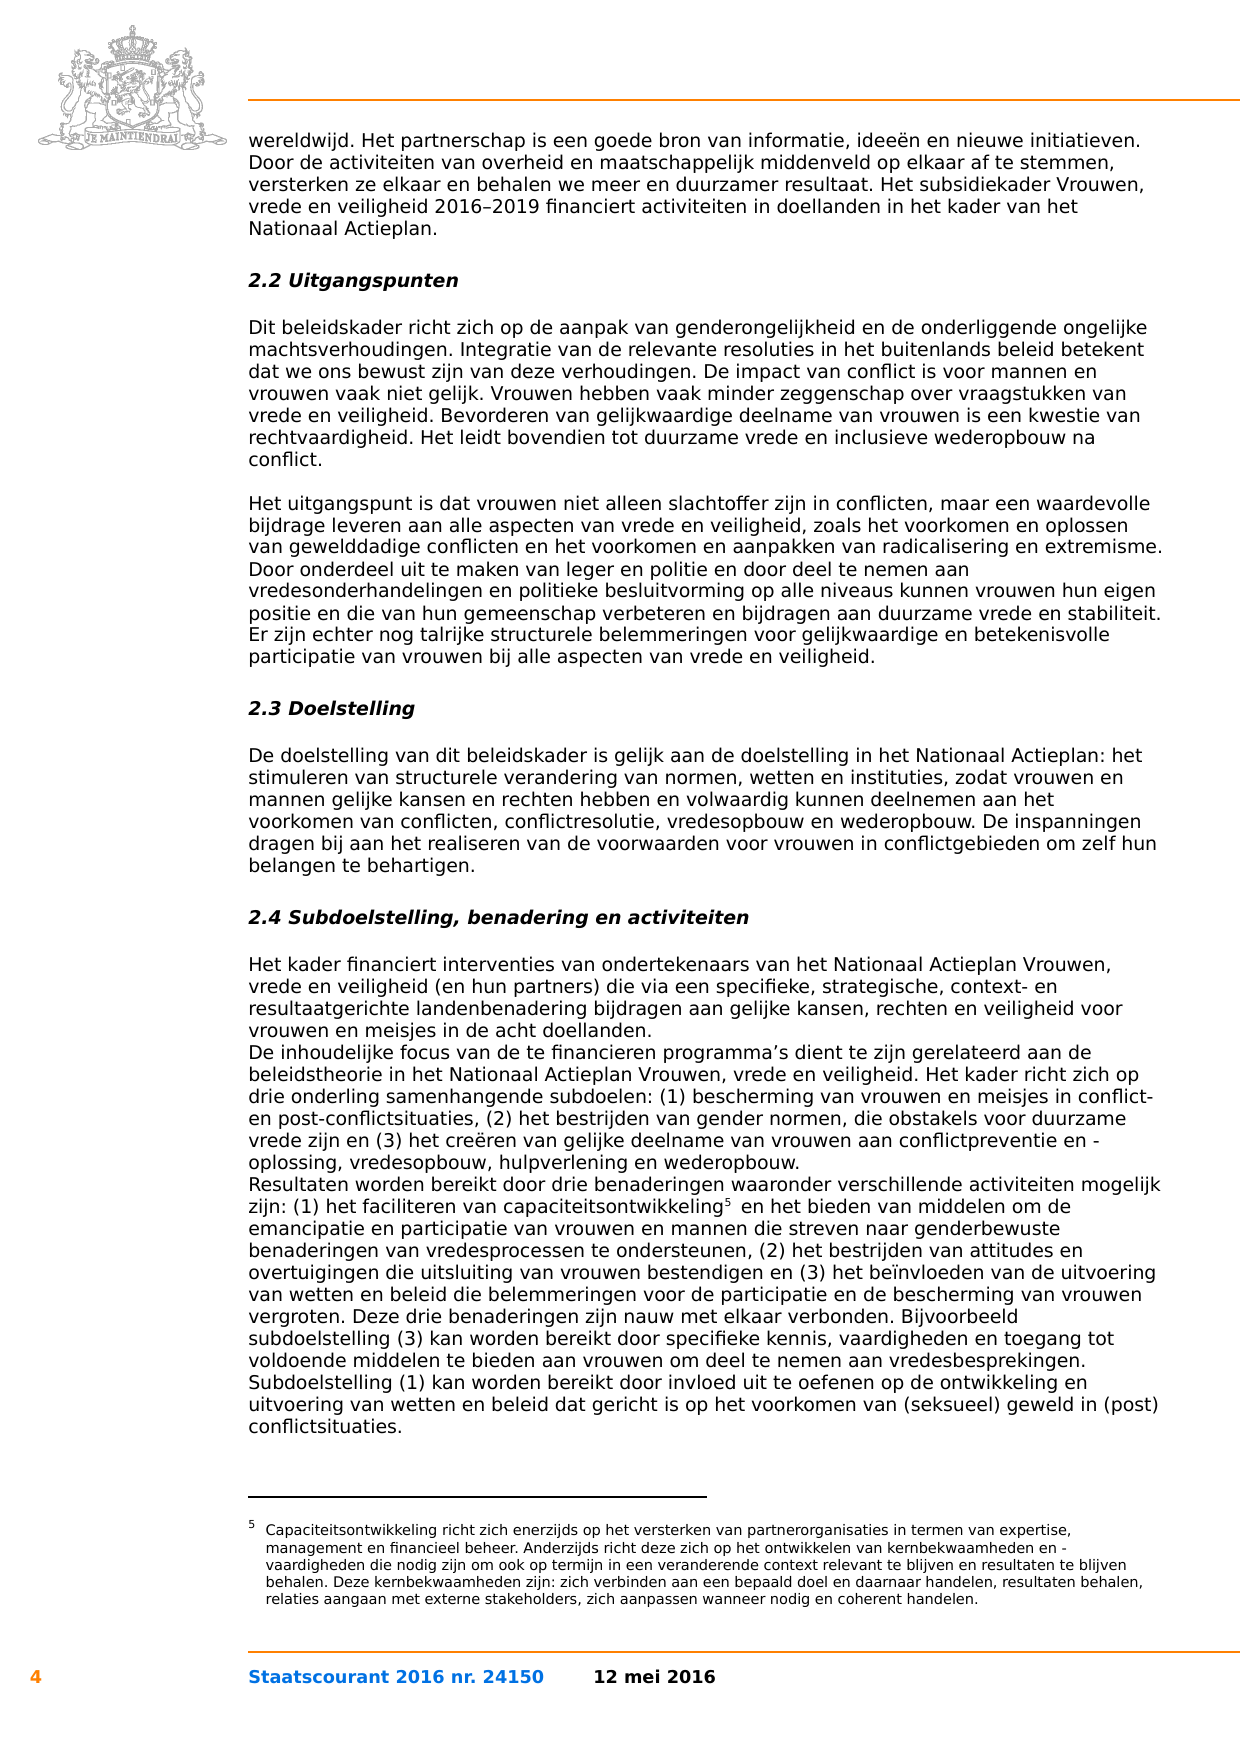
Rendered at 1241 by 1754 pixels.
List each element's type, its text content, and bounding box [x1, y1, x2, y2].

text Het uitgangspunt is dat vrouwen niet alleen slachtoffer zijn in conflicten, maar een waardevolle bijdrage leveren aan alle aspecten van vrede en veiligheid, zoals het voorkomen en oplossen van gewelddadige conflicten en het voorkomen en aanpakken van radicalisering en extremisme. Door onderdeel uit te maken van leger en politie en door deel te nemen aan vredesonderhandelingen en politieke besluitvorming op alle niveaus kunnen vrouwen hun eigen positie en die van hun gemeenschap verbeteren en bijdragen aan duurzame vrede en stabiliteit. Er zijn echter nog talrijke structurele belemmeringen voor gelijkwaardige en betekenisvolle participatie van vrouwen bij alle aspecten van vrede en veiligheid. [248, 492, 1163, 668]
text Dit beleidskader richt zich op de aanpak van genderongelijkheid en de onderliggende ongelijke machtsverhoudingen. Integratie van de relevante resoluties in het buitenlands beleid betekent dat we ons bewust zijn van deze verhoudingen. De impact van conflict is voor mannen en vrouwen vaak niet gelijk. Vrouwen hebben vaak minder zeggenschap over vraagstukken van vrede en veiligheid. Bevorderen van gelijkwaardige deelname van vrouwen is een kwestie van rechtvaardigheid. Het leidt bovendien tot duurzame vrede en inclusieve wederopbouw na conflict. [248, 317, 1163, 471]
subtitle 2.2 Uitgangspunten [248, 270, 1163, 292]
text wereldwijd. Het partnerschap is een goede bron van informatie, ideeën en nieuwe initiatieven. Door de activiteiten van overheid en maatschappelijk middenveld op elkaar af te stemmen, versterken ze elkaar en behalen we meer en duurzamer resultaat. Het subsidiekader Vrouwen, vrede en veiligheid 2016–2019 financiert activiteiten in doellanden in het kader van het Nationaal Actieplan. [248, 130, 1163, 240]
text De doelstelling van dit beleidskader is gelijk aan de doelstelling in het Nationaal Actieplan: het stimuleren van structurele verandering van normen, wetten en instituties, zodat vrouwen en mannen gelijke kansen en rechten hebben en volwaardig kunnen deelnemen aan het voorkomen van conflicten, conflictresolutie, vredesopbouw en wederopbouw. De inspanningen dragen bij aan het realiseren van de voorwaarden voor vrouwen in conflictgebieden om zelf hun belangen te behartigen. [248, 745, 1163, 877]
text Capaciteitsontwikkeling richt zich enerzijds op het versterken van partnerorganisaties in termen van expertise, management en financieel beheer. Anderzijds richt deze zich op het ontwikkelen van kernbekwaamheden en -vaardigheden die nodig zijn om ook op termijn in een veranderende context relevant te blijven en resultaten te blijven behalen. Deze kernbekwaamheden zijn: zich verbinden aan een bepaald doel en daarnaar handelen, resultaten behalen, relaties aangaan met externe stakeholders, zich aanpassen wanneer nodig en coherent handelen. [248, 1518, 1163, 1608]
text Resultaten worden bereikt door drie benaderingen waaronder verschillende activiteiten mogelijk zijn: (1) het faciliteren van capaciteitsontwikkeling en het bieden van middelen om de emancipatie en participatie van vrouwen en mannen die streven naar genderbewuste benaderingen van vredesprocessen te ondersteunen, (2) het bestrijden van attitudes en overtuigingen die uitsluiting van vrouwen bestendigen en (3) het beïnvloeden van de uitvoering van wetten en beleid die belemmeringen voor de participatie en de bescherming van vrouwen vergroten. Deze drie benaderingen zijn nauw met elkaar verbonden. Bijvoorbeeld subdoelstelling (3) kan worden bereikt door specifieke kennis, vaardigheden en toegang tot voldoende middelen te bieden aan vrouwen om deel te nemen aan vredesbesprekingen. Subdoelstelling (1) kan worden bereikt door invloed uit te oefenen op de ontwikkeling en uitvoering van wetten en beleid dat gericht is op het voorkomen van (seksueel) geweld in (post) conflictsituaties. [248, 1174, 1163, 1438]
subtitle 2.4 Subdoelstelling, benadering en activiteiten [248, 907, 1163, 929]
subtitle 2.3 Doelstelling [248, 698, 1163, 720]
text De inhoudelijke focus van de te financieren programma’s dient te zijn gerelateerd aan de beleidstheorie in het Nationaal Actieplan Vrouwen, vrede en veiligheid. Het kader richt zich op drie onderling samenhangende subdoelen: (1) bescherming van vrouwen en meisjes in conflict- en post-conflictsituaties, (2) het bestrijden van gender normen, die obstakels voor duurzame vrede zijn en (3) het creëren van gelijke deelname van vrouwen aan conflictpreventie en -oplossing, vredesopbouw, hulpverlening en wederopbouw. [248, 1042, 1163, 1174]
text Het kader financiert interventies van ondertekenaars van het Nationaal Actieplan Vrouwen, vrede en veiligheid (en hun partners) die via een specifieke, strategische, context- en resultaatgerichte landenbenadering bijdragen aan gelijke kansen, rechten en veiligheid voor vrouwen en meisjes in de acht doellanden. [248, 954, 1163, 1042]
picture [38, 25, 227, 150]
